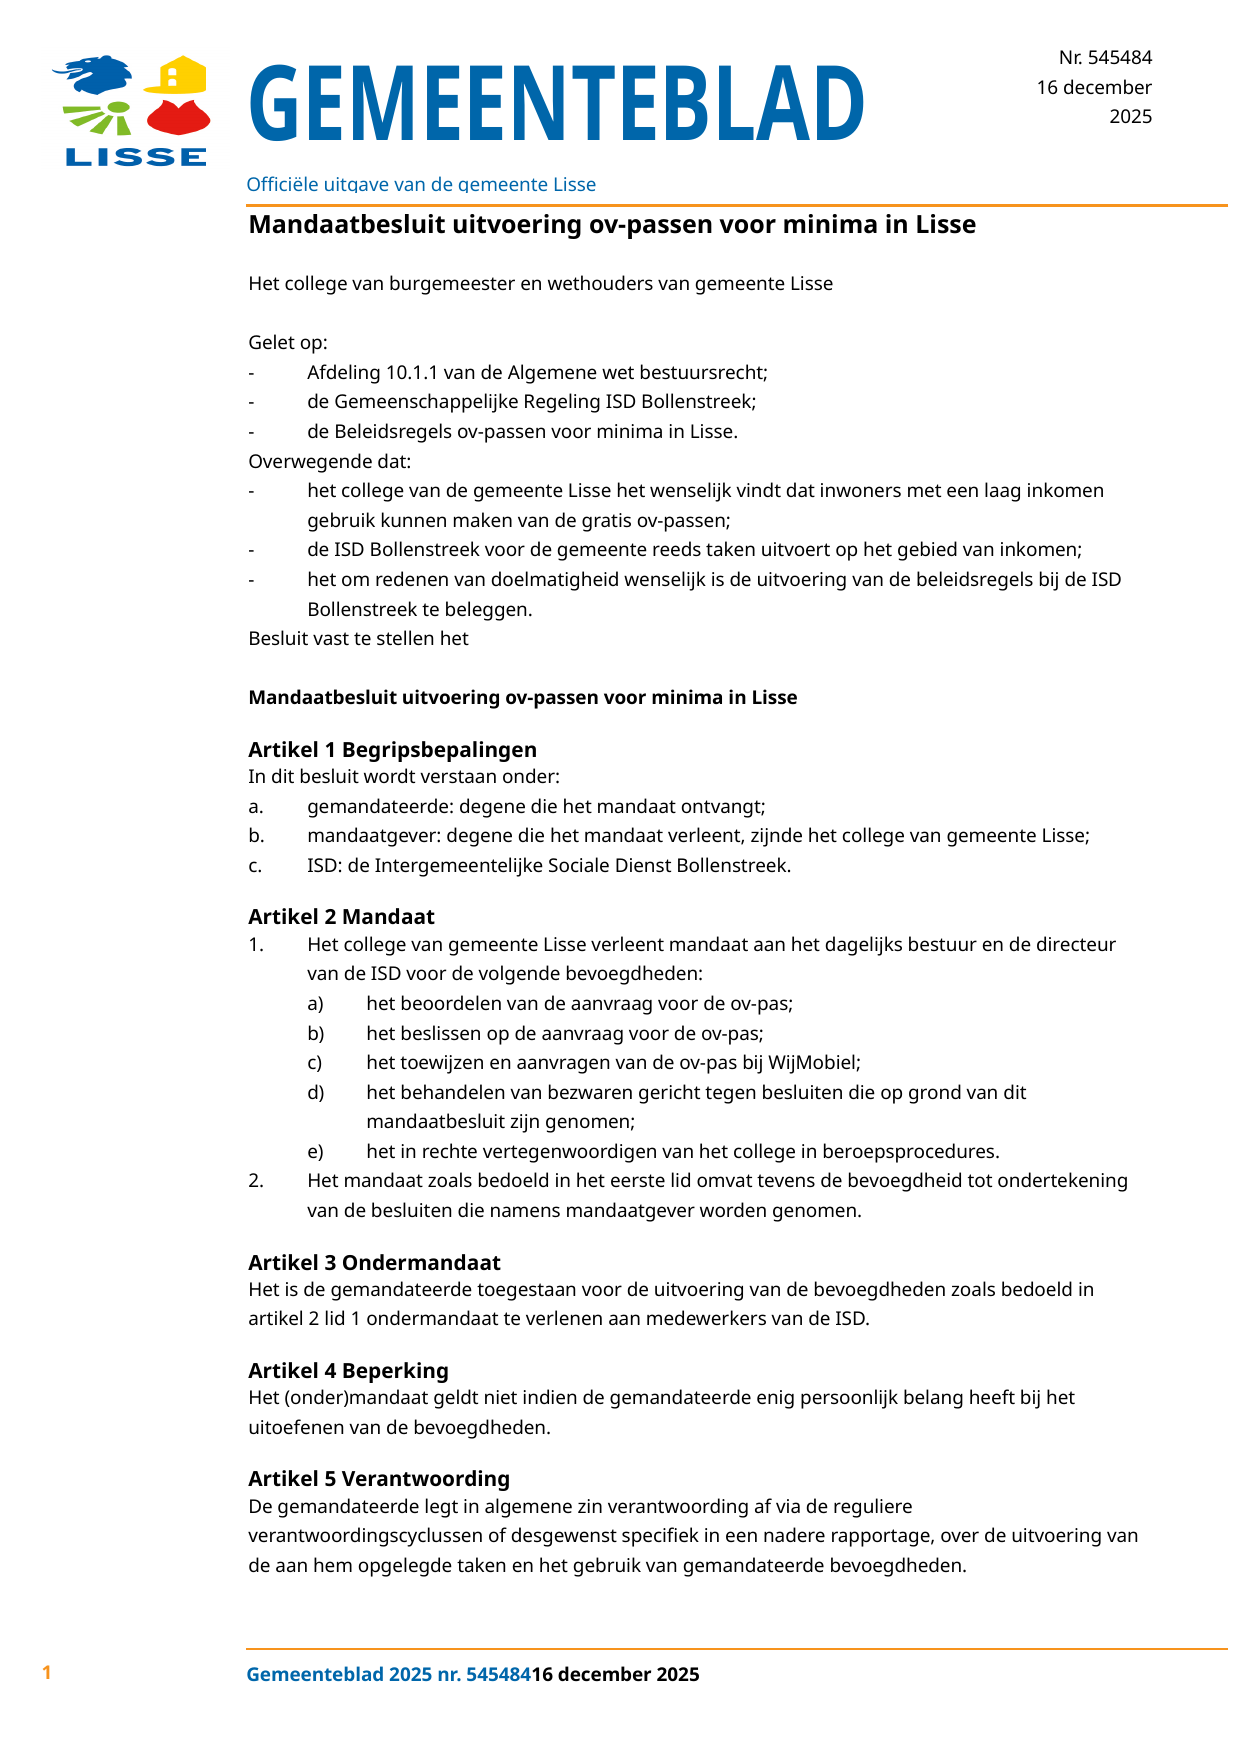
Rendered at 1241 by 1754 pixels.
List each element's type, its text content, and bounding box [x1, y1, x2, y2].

list de ISD Bollenstreek voor de gemeente reeds taken uitvoert op het gebied van inkomen; [248, 537, 1152, 562]
list ISD: de Intergemeentelijke Sociale Dienst Bollenstreek. [248, 852, 1152, 878]
list Het mandaat zoals bedoeld in het eerste lid omvat tevens de bevoegdheid tot ondertekening van de besluiten die namens mandaatgever worden genomen. [248, 1168, 1152, 1223]
list het behandelen van bezwaren gericht tegen besluiten die op grond van dit mandaatbesluit zijn genomen; [307, 1079, 1152, 1134]
text Het is de gemandateerde toegestaan voor de uitvoering van de bevoegdheden zoals bedoeld in artikel 2 lid 1 ondermandaat te verlenen aan medewerkers van de ISD. [248, 1276, 1152, 1331]
text Overwegende dat: [248, 448, 1152, 473]
picture [41, 47, 231, 172]
text Het (onder)mandaat geldt niet indien de gemandateerde enig persoonlijk belang heeft bij het uitoefenen van de bevoegdheden. [248, 1384, 1152, 1440]
text Artikel 4 Beperking [248, 1356, 1152, 1384]
text De gemandateerde legt in algemene zin verantwoording af via de reguliere verantwoordingscyclussen of desgewenst specifiek in een nadere rapportage, over de uitvoering van de aan hem opgelegde taken en het gebruik van gemandateerde bevoegdheden. [248, 1493, 1152, 1578]
list het beslissen op de aanvraag voor de ov-pas; [307, 1020, 1152, 1045]
text Artikel 2 Mandaat [248, 902, 1152, 931]
text Artikel 5 Verantwoording [248, 1464, 1152, 1493]
list de Beleidsregels ov-passen voor minima in Lisse. [248, 418, 1152, 444]
text Het college van burgemeester en wethouders van gemeente Lisse [248, 270, 1152, 296]
text Besluit vast te stellen het [248, 625, 1152, 651]
list het in rechte vertegenwoordigen van het college in beroepsprocedures. [307, 1138, 1152, 1164]
list gemandateerde: degene die het mandaat ontvangt; [248, 793, 1152, 819]
list Afdeling 10.1.1 van de Algemene wet bestuursrecht; [248, 359, 1152, 385]
text Mandaatbesluit uitvoering ov-passen voor minima in Lisse [248, 684, 1152, 710]
text Gelet op: [248, 329, 1152, 355]
list het toewijzen en aanvragen van de ov-pas bij WijMobiel; [307, 1049, 1152, 1075]
list Het college van gemeente Lisse verleent mandaat aan het dagelijks bestuur en de directeur van de ISD voor de volgende bevoegdheden: [248, 931, 1152, 986]
text In dit besluit wordt verstaan onder: [248, 763, 1152, 789]
list het om redenen van doelmatigheid wenselijk is de uitvoering van de beleidsregels bij de ISD Bollenstreek te beleggen. [248, 566, 1152, 621]
list de Gemeenschappelijke Regeling ISD Bollenstreek; [248, 389, 1152, 414]
text Mandaatbesluit uitvoering ov-passen voor minima in Lisse [248, 207, 1152, 241]
text Artikel 3 Ondermandaat [248, 1248, 1152, 1276]
list mandaatgever: degene die het mandaat verleent, zijnde het college van gemeente Lisse; [248, 822, 1152, 848]
list het beoordelen van de aanvraag voor de ov-pas; [307, 990, 1152, 1016]
text Artikel 1 Begripsbepalingen [248, 735, 1152, 763]
list het college van de gemeente Lisse het wenselijk vindt dat inwoners met een laag inkomen gebruik kunnen maken van de gratis ov-passen; [248, 477, 1152, 533]
